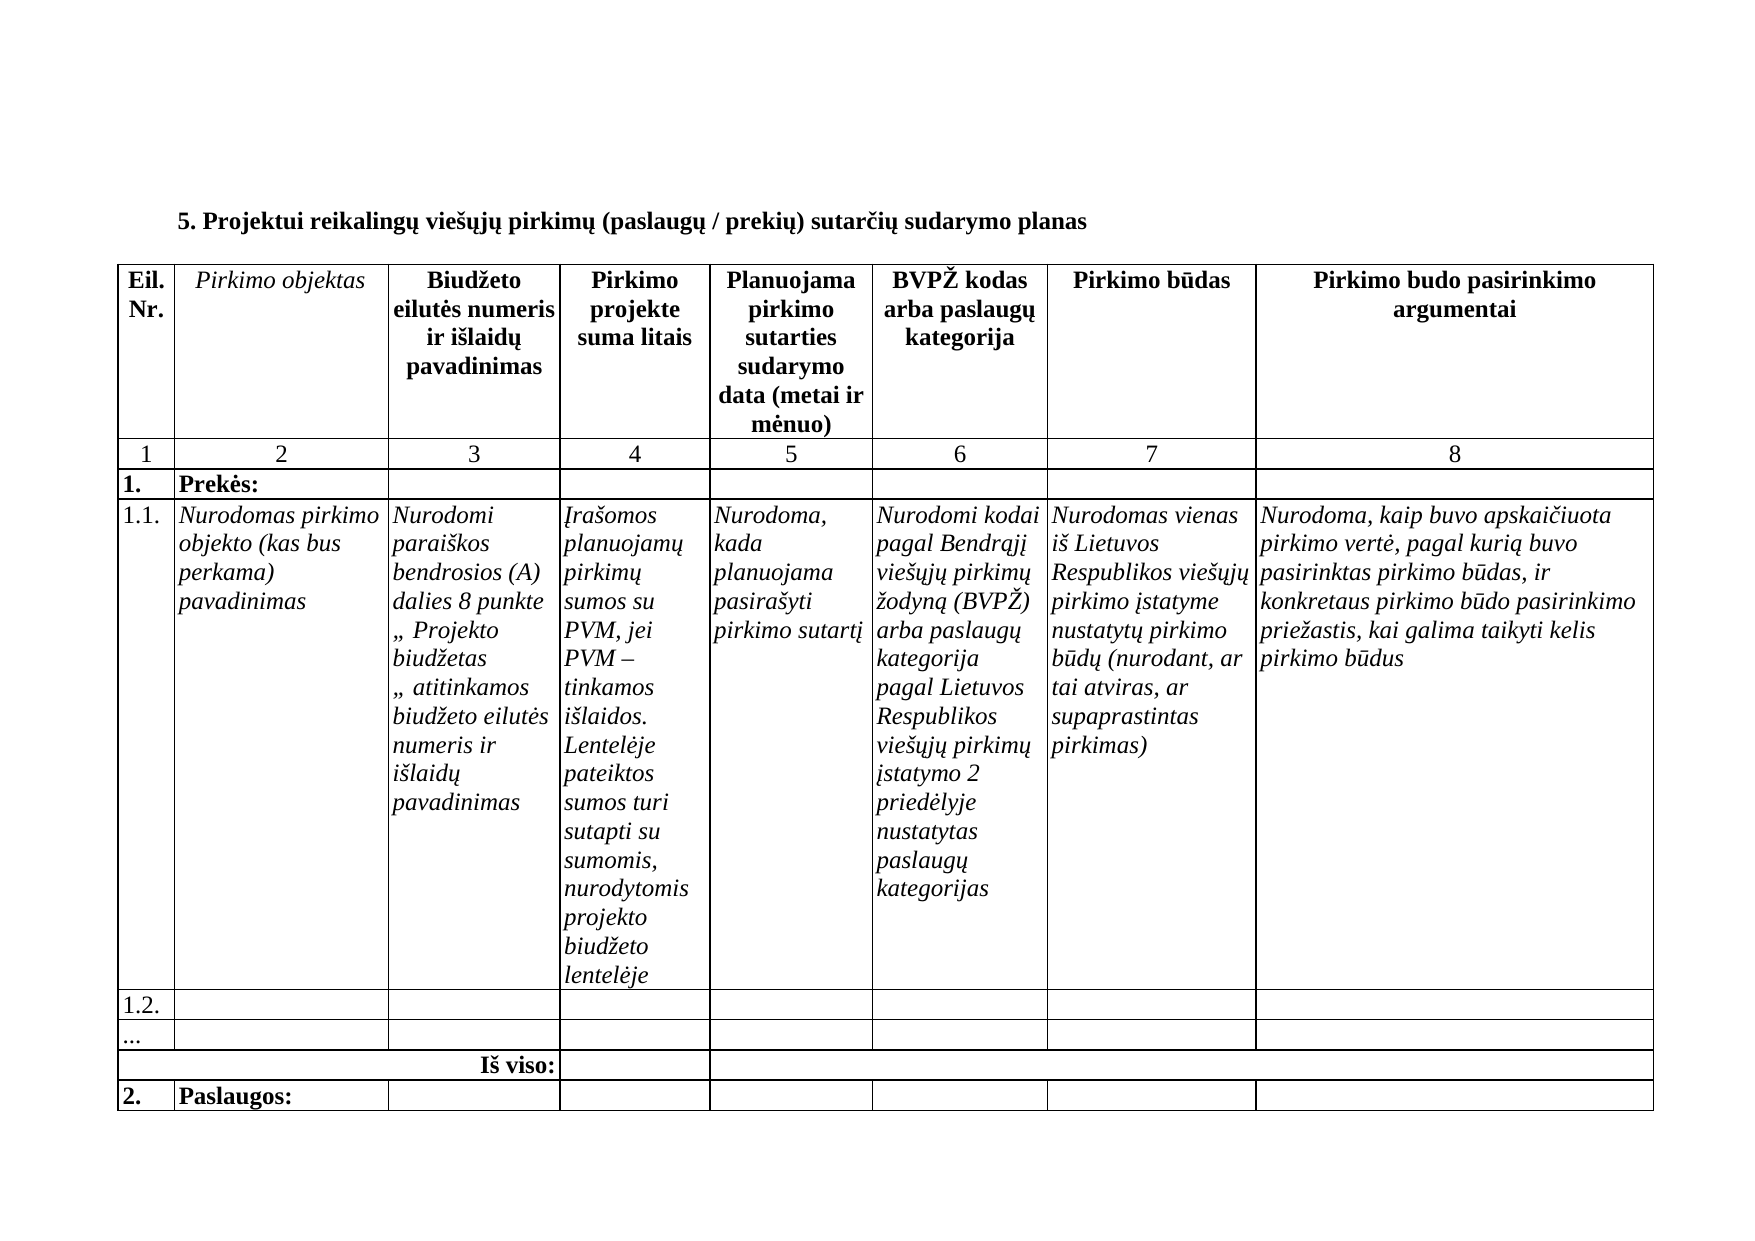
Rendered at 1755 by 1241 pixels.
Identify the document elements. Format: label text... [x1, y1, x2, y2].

table_cell 1.2. [119, 990, 174, 1019]
table_cell Iš viso: [119, 1051, 559, 1079]
table_cell 6 [873, 439, 1047, 468]
table_cell [561, 470, 709, 498]
table_cell Nurodoma, kada planuojama pasirašyti pirkimo sutartį [711, 500, 872, 988]
table_cell 7 [1048, 439, 1255, 468]
table_cell [561, 1020, 709, 1049]
table_header Pirkimo projekte suma litais [561, 265, 709, 437]
table_cell 2. [119, 1081, 174, 1110]
table_cell Nurodomas vienas iš Lietuvos Respublikos viešųjų pirkimo įstatyme nustatytų pirkimo būdų (nurodant, ar tai atviras, ar supaprastintas pirkimas) [1048, 500, 1255, 988]
table_header Pirkimo budo pasirinkimo argumentai [1257, 265, 1653, 437]
table_cell [873, 1020, 1047, 1049]
table_cell [1257, 990, 1653, 1019]
table_cell [175, 1020, 388, 1049]
table_header Pirkimo objektas [175, 265, 388, 437]
table_cell 5 [711, 439, 872, 468]
table_cell [1048, 1081, 1255, 1110]
table_cell [175, 990, 388, 1019]
table_cell 4 [561, 439, 709, 468]
table_cell Įrašomos planuojamų pirkimų sumos su PVM, jei PVM – tinkamos išlaidos. Lentelėje pateiktos sumos turi sutapti su sumomis, nurodytomis projekto biudžeto lentelėje [561, 500, 709, 988]
table_cell ... [119, 1020, 174, 1049]
table_header Biudžeto eilutės numeris ir išlaidų pavadinimas [389, 265, 559, 437]
table_cell [561, 1081, 709, 1110]
table_cell [873, 990, 1047, 1019]
table_cell [1257, 1081, 1653, 1110]
table_cell [873, 1081, 1047, 1110]
table_header Pirkimo būdas [1048, 265, 1255, 437]
text 5. Projektui reikalingų viešųjų pirkimų (paslaugų / prekių) sutarčių sudarymo planas [118, 206, 1636, 235]
table_cell [873, 470, 1047, 498]
table_cell [1048, 1020, 1255, 1049]
table_cell [389, 470, 559, 498]
table_cell [1257, 1020, 1653, 1049]
table_cell [1257, 470, 1653, 498]
table_cell [389, 990, 559, 1019]
table_header BVPŽ kodas arba paslaugų kategorija [873, 265, 1047, 437]
table_cell 2 [175, 439, 388, 468]
table_cell 8 [1257, 439, 1653, 468]
table_cell Prekės: [175, 470, 388, 498]
table_cell 3 [389, 439, 559, 468]
table_cell Nurodomas pirkimo objekto (kas bus perkama) pavadinimas [175, 500, 388, 988]
table_cell Nurodoma, kaip buvo apskaičiuota pirkimo vertė, pagal kurią buvo pasirinktas pirkimo būdas, ir konkretaus pirkimo būdo pasirinkimo priežastis, kai galima taikyti kelis pirkimo būdus [1257, 500, 1653, 988]
table_cell [711, 1020, 872, 1049]
table_cell [389, 1020, 559, 1049]
table_cell [561, 990, 709, 1019]
table_cell 1 [119, 439, 174, 468]
table_cell [561, 1051, 709, 1079]
table_header Planuojama pirkimo sutarties sudarymo data (metai ir mėnuo) [711, 265, 872, 437]
table_cell [711, 990, 872, 1019]
table_cell [1048, 470, 1255, 498]
table_cell [711, 470, 872, 498]
table_cell [711, 1081, 872, 1110]
table_cell Nurodomi paraiškos bendrosios (A) dalies 8 punkte „ Projekto biudžetas „ atitinkamos biudžeto eilutės numeris ir išlaidų pavadinimas [389, 500, 559, 988]
table_cell [711, 1051, 1653, 1079]
table_header Eil. Nr. [119, 265, 174, 437]
table_cell 1.1. [119, 500, 174, 988]
table_cell Paslaugos: [175, 1081, 388, 1110]
table_cell 1. [119, 470, 174, 498]
table_cell Nurodomi kodai pagal Bendrąjį viešųjų pirkimų žodyną (BVPŽ) arba paslaugų kategorija pagal Lietuvos Respublikos viešųjų pirkimų įstatymo 2 priedėlyje nustatytas paslaugų kategorijas [873, 500, 1047, 988]
table_cell [1048, 990, 1255, 1019]
table_cell [389, 1081, 559, 1110]
